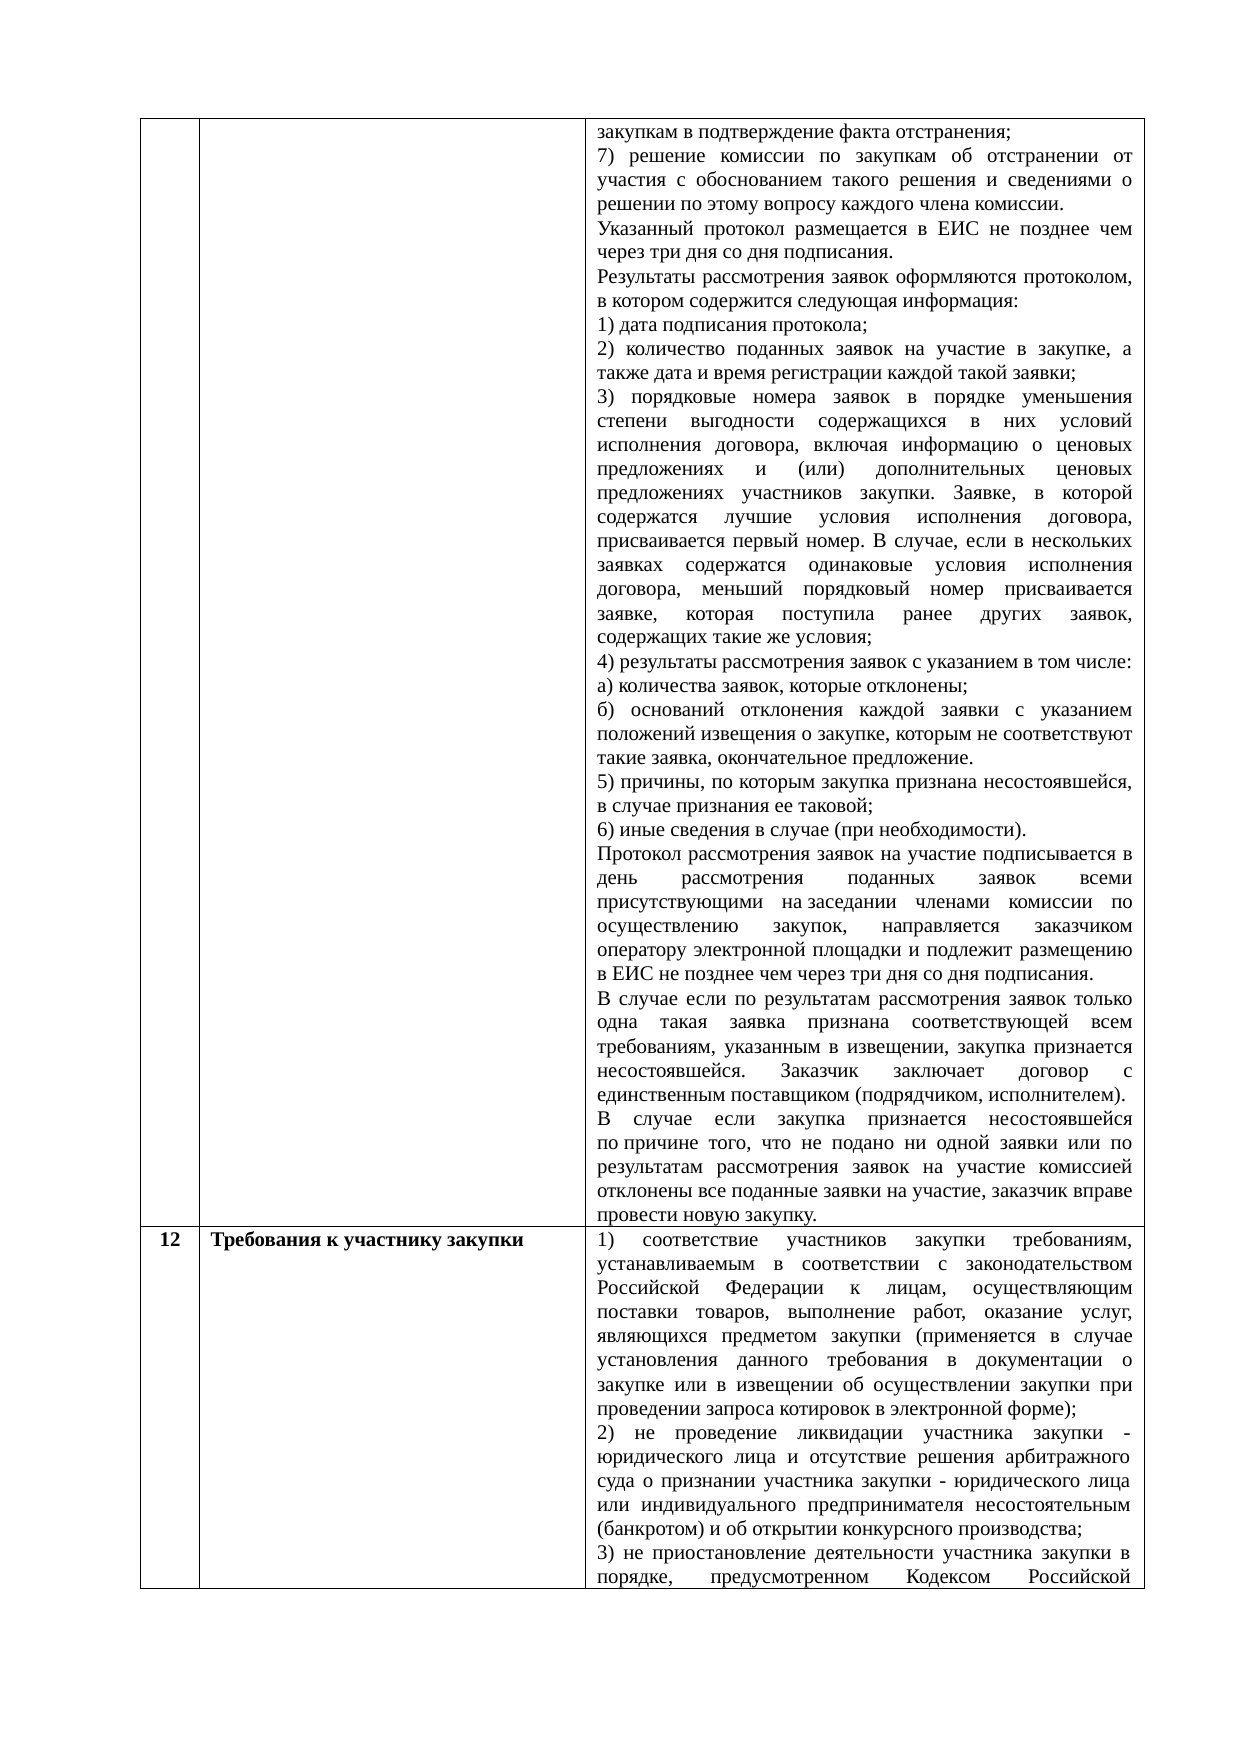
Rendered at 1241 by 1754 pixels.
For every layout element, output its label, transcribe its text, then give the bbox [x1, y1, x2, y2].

table_cell Требования к участнику закупки [200, 1227, 585, 1588]
table_cell закупкам в подтверждение факта отстранения; 7) решение комиссии по закупкам об отстранении от участия с обоснованием такого решения и сведениями о решении по этому вопросу каждого члена комиссии. Указанный протокол размещается в ЕИС не позднее чем через три дня со дня подписания. Результаты рассмотрения заявок оформляются протоколом, в котором содержится следующая информация: 1) дата подписания протокола; 2) количество поданных заявок на участие в закупке, а также дата и время регистрации каждой такой заявки; 3) порядковые номера заявок в порядке уменьшения степени выгодности содержащихся в них условий исполнения договора, включая информацию о ценовых предложениях и (или) дополнительных ценовых предложениях участников закупки. Заявке, в которой содержатся лучшие условия исполнения договора, присваивается первый номер. В случае, если в нескольких заявках содержатся одинаковые условия исполнения договора, меньший порядковый номер присваивается заявке, которая поступила ранее других заявок, содержащих такие же условия; 4) результаты рассмотрения заявок с указанием в том числе: а) количества заявок, которые отклонены; б) оснований отклонения каждой заявки с указанием положений извещения о закупке, которым не соответствуют такие заявка, окончательное предложение. 5) причины, по которым закупка признана несостоявшейся, в случае признания ее таковой; 6) иные сведения в случае (при необходимости). Протокол рассмотрения заявок на участие подписывается в день рассмотрения поданных заявок всеми присутствующими на заседании членами комиссии по осуществлению закупок, направляется заказчиком оператору электронной площадки и подлежит размещению в ЕИС не позднее чем через три дня со дня подписания. В случае если по результатам рассмотрения заявок только одна такая заявка признана соответствующей всем требованиям, указанным в извещении, закупка признается несостоявшейся. Заказчик заключает договор с единственным поставщиком (подрядчиком, исполнителем). В случае если закупка признается несостоявшейся по причине того, что не подано ни одной заявки или по результатам рассмотрения заявок на участие комиссией отклонены все поданные заявки на участие, заказчик вправе провести новую закупку. [586, 119, 1144, 1226]
table_cell 12 [141, 1227, 199, 1588]
table_cell 1) соответствие участников закупки требованиям, устанавливаемым в соответствии с законодательством Российской Федерации к лицам, осуществляющим поставки товаров, выполнение работ, оказание услуг, являющихся предметом закупки (применяется в случае установления данного требования в документации о закупке или в извещении об осуществлении закупки при проведении запроса котировок в электронной форме); 2) не проведение ликвидации участника закупки - юридического лица и отсутствие решения арбитражного суда о признании участника закупки - юридического лица или индивидуального предпринимателя несостоятельным (банкротом) и об открытии конкурсного производства; 3) не приостановление деятельности участника закупки в порядке, предусмотренном Кодексом Российской [586, 1227, 1144, 1588]
table_cell [141, 119, 199, 1226]
table_cell [200, 119, 585, 1226]
